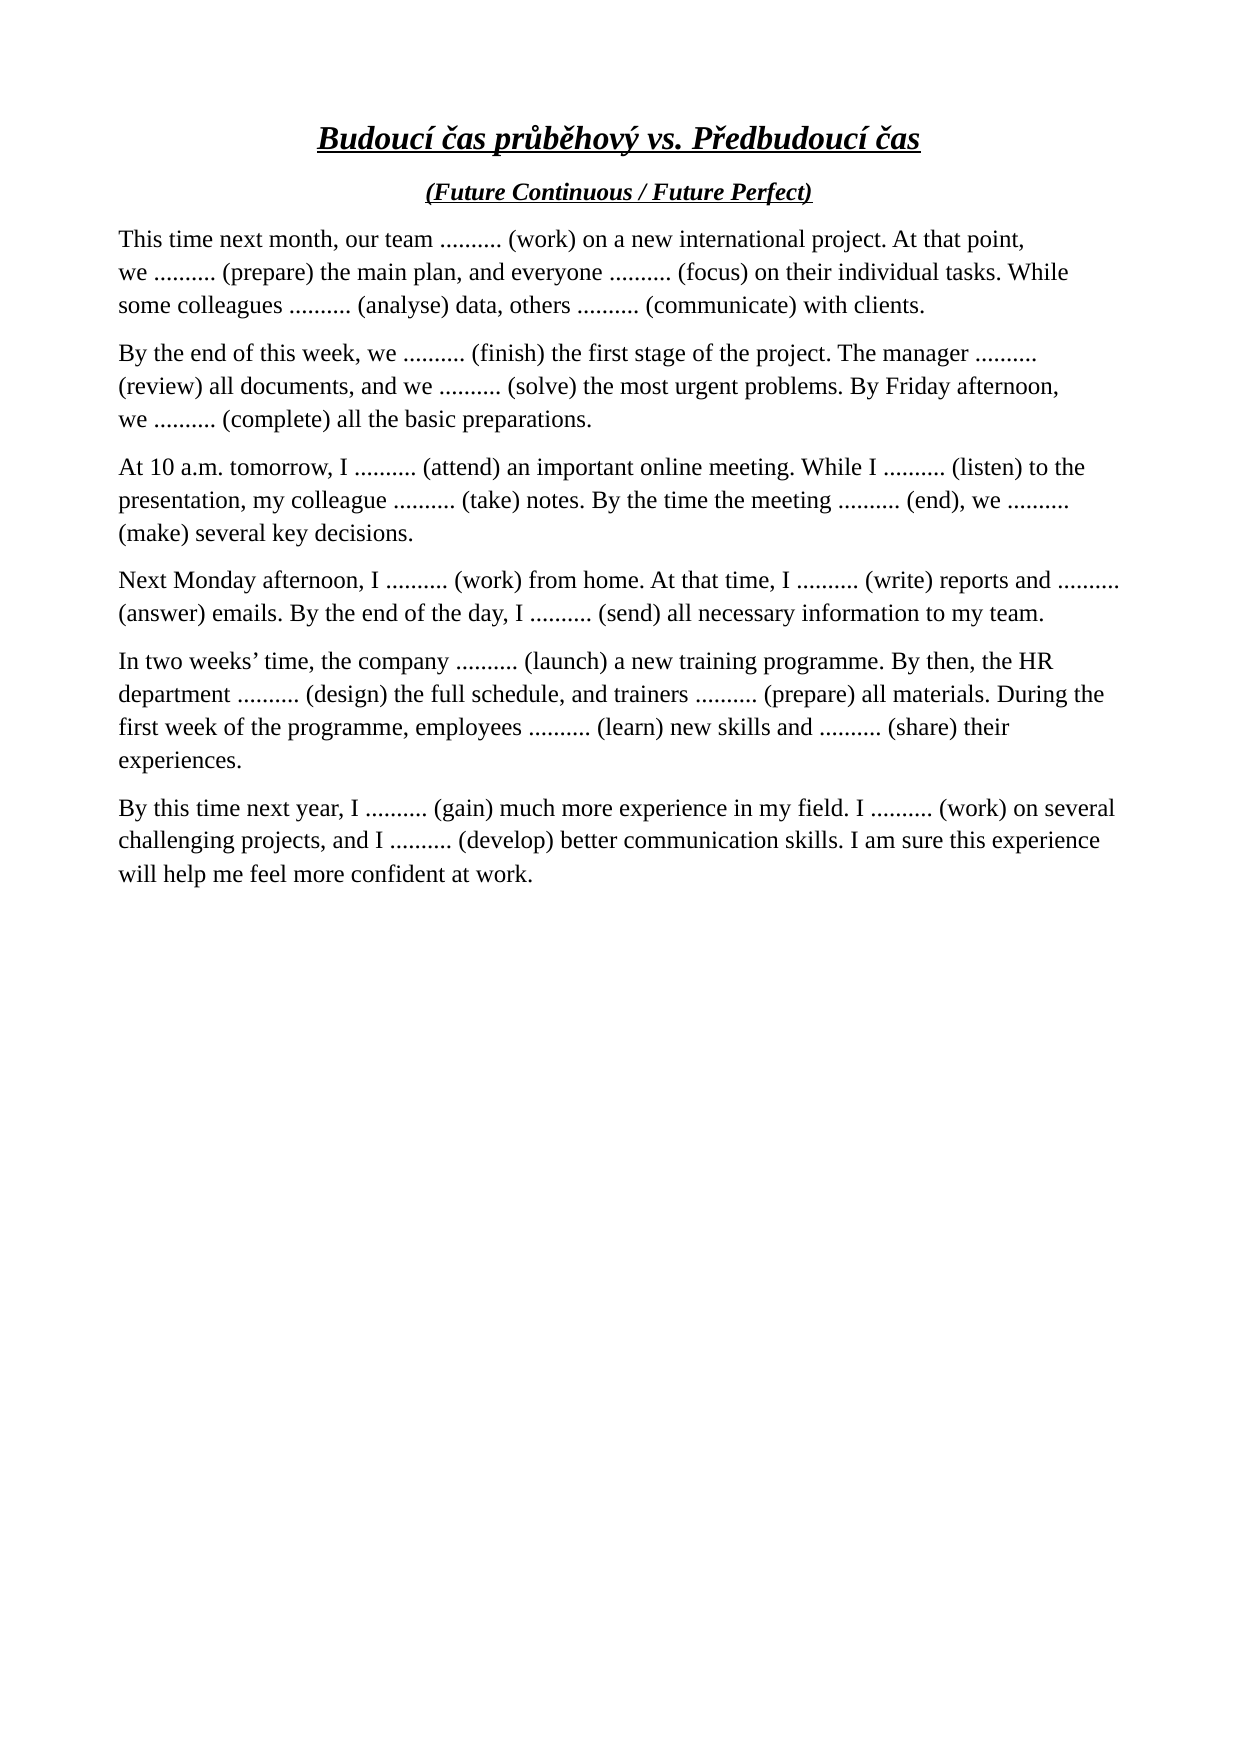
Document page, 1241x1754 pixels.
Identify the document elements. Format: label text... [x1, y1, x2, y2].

text By the end of this week, we .......... (finish) the first stage of the project. The manager .......... (review) all documents, and we .......... (solve) the most urgent problems. By Friday afternoon, we .......... (complete) all the basic preparations. [118, 338, 1122, 433]
text Budoucí čas průběhový vs. Předbudoucí čas [118, 118, 1122, 156]
text (Future Continuous / Future Perfect) [118, 177, 1122, 206]
text Next Monday afternoon, I .......... (work) from home. At that time, I .......... (write) reports and .......... (answer) emails. By the end of the day, I .......... (send) all necessary information to my team. [118, 565, 1122, 627]
text At 10 a.m. tomorrow, I .......... (attend) an important online meeting. While I .......... (listen) to the presentation, my colleague .......... (take) notes. By the time the meeting .......... (end), we .......... (make) several key decisions. [118, 452, 1122, 546]
text By this time next year, I .......... (gain) much more experience in my field. I .......... (work) on several challenging projects, and I .......... (develop) better communication skills. I am sure this experience will help me feel more confident at work. [118, 793, 1122, 887]
text In two weeks’ time, the company .......... (launch) a new training programme. By then, the HR department .......... (design) the full schedule, and trainers .......... (prepare) all materials. During the first week of the programme, employees .......... (learn) new skills and .......... (share) their experiences. [118, 646, 1122, 774]
text This time next month, our team .......... (work) on a new international project. At that point, we .......... (prepare) the main plan, and everyone .......... (focus) on their individual tasks. While some colleagues .......... (analyse) data, others .......... (communicate) with clients. [118, 224, 1122, 319]
